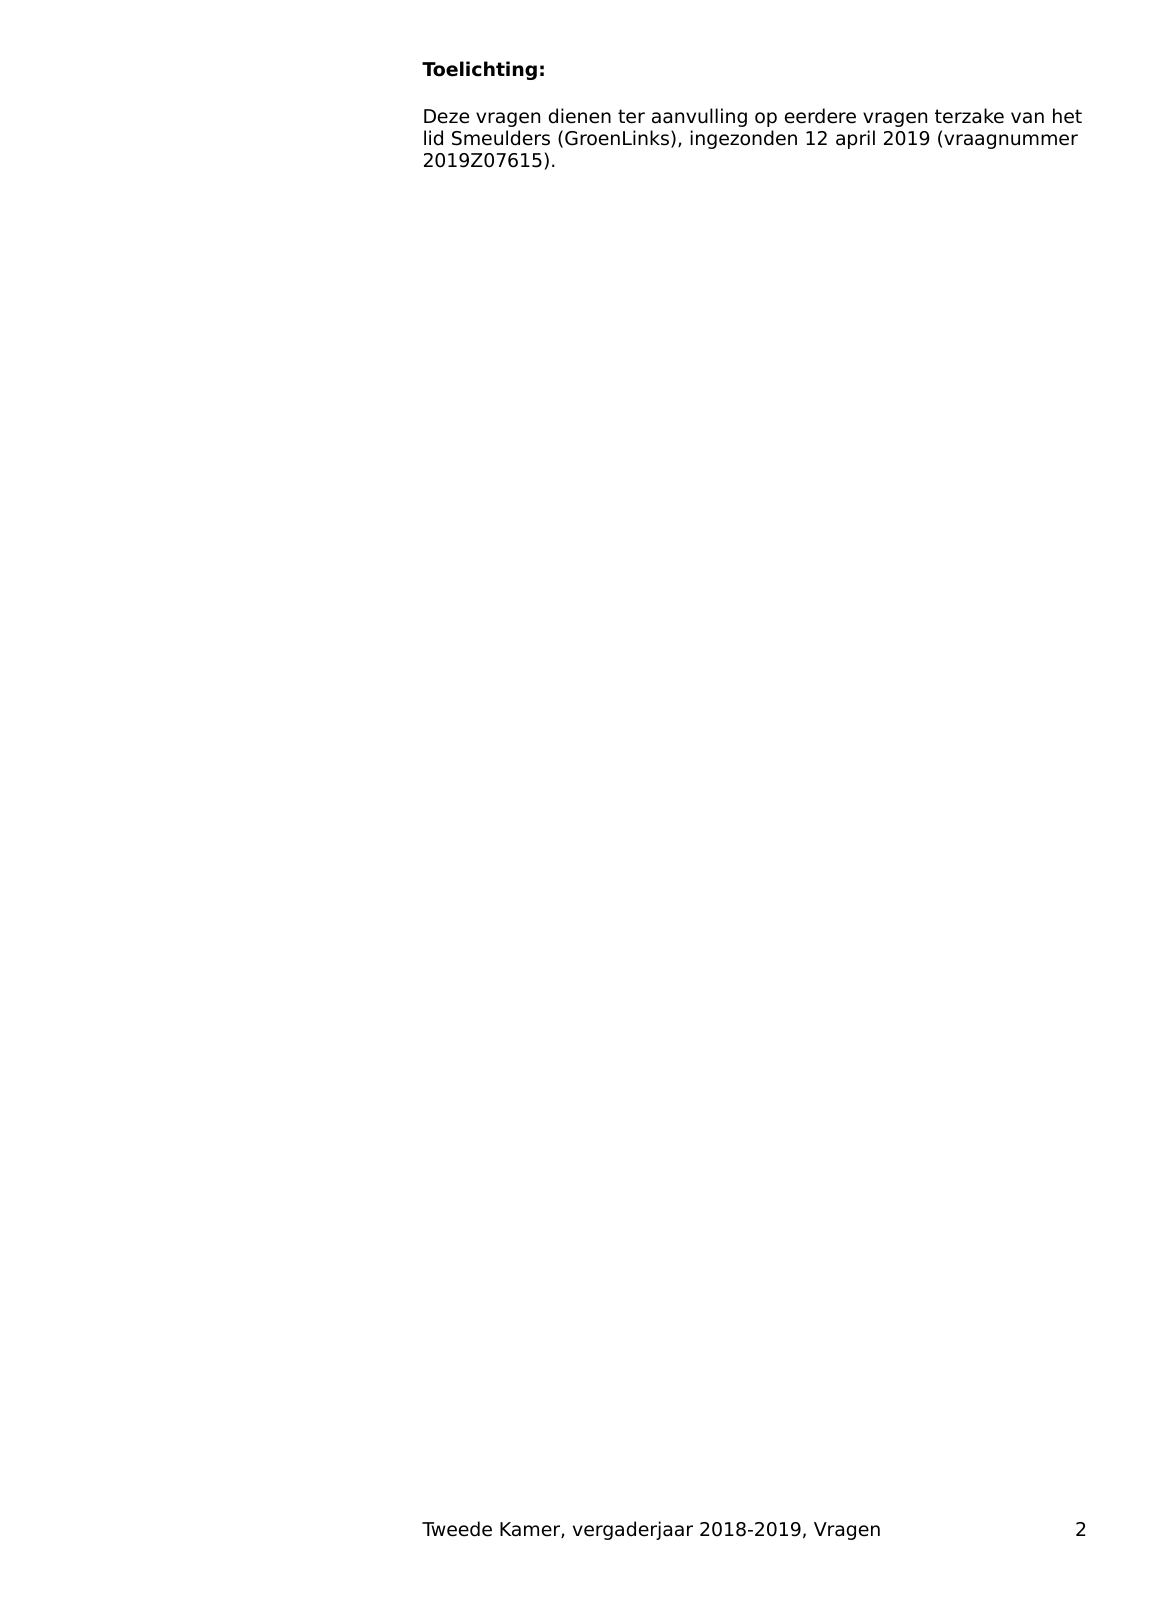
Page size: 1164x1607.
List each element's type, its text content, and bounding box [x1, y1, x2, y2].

subtitle Toelichting: [422, 59, 1087, 81]
text Deze vragen dienen ter aanvulling op eerdere vragen terzake van het lid Smeulders (GroenLinks), ingezonden 12 april 2019 (vraagnummer 2019Z07615). [422, 106, 1087, 172]
